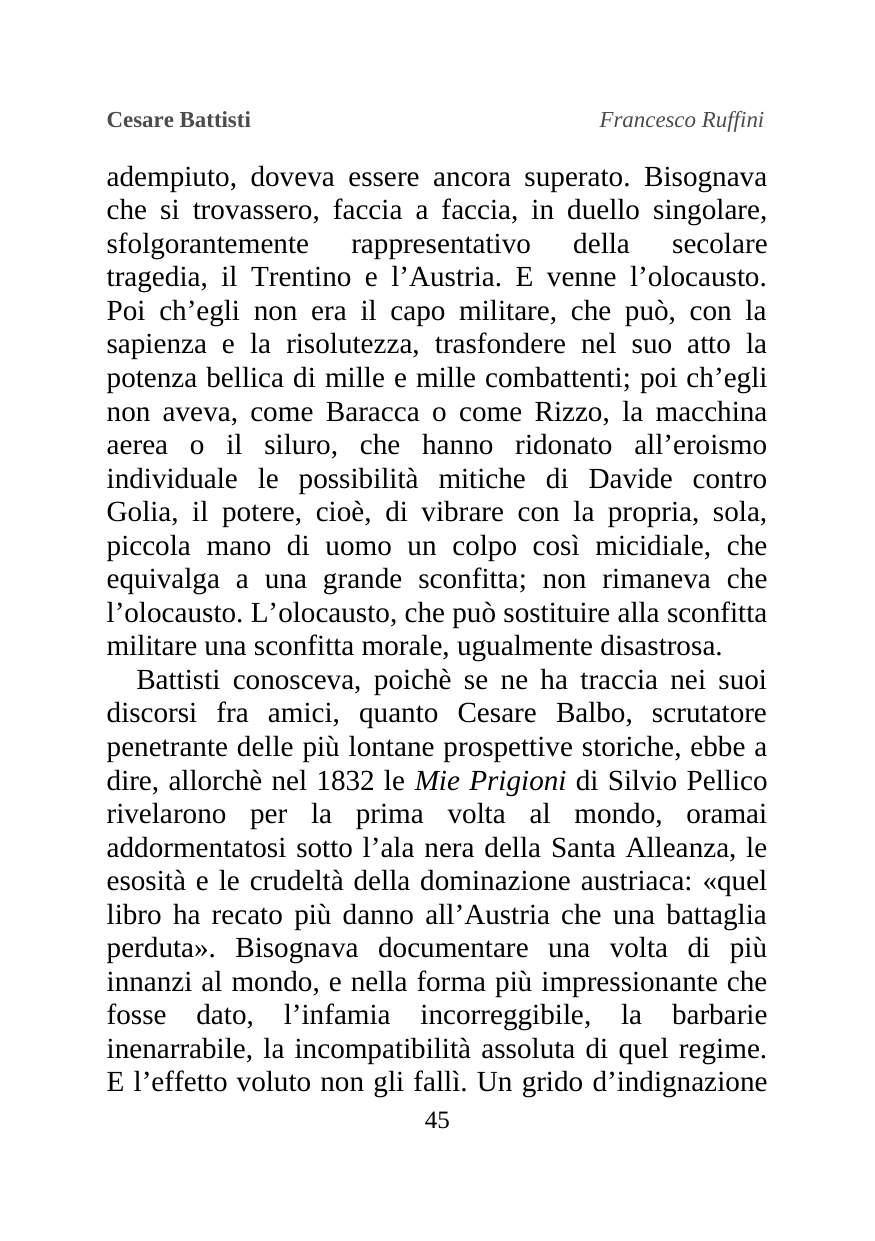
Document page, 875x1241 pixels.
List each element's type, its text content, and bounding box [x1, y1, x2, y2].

text adempiuto, doveva essere ancora superato. Bisognava che si trovassero, faccia a faccia, in duello singolare, sfolgorantemente rappresentativo della secolare tragedia, il Trentino e l’Austria. E venne l’olocausto. Poi ch’egli non era il capo militare, che può, con la sapienza e la risolutezza, trasfondere nel suo atto la potenza bellica di mille e mille combattenti; poi ch’egli non aveva, come Baracca o come Rizzo, la macchina aerea o il siluro, che hanno ridonato all’eroismo individuale le possibilità mitiche di Davide contro Golia, il potere, cioè, di vibrare con la propria, sola, piccola mano di uomo un colpo così micidiale, che equivalga a una grande sconfitta; non rimaneva che l’olocausto. L’olocausto, che può sostituire alla sconfitta militare una sconfitta morale, ugualmente disastrosa. [106, 159, 768, 662]
text Battisti conosceva, poichè se ne ha traccia nei suoi discorsi fra amici, quanto Cesare Balbo, scrutatore penetrante delle più lontane prospettive storiche, ebbe a dire, allorchè nel 1832 le Mie Prigioni di Silvio Pellico rivelarono per la prima volta al mondo, oramai addormentatosi sotto l’ala nera della Santa Alleanza, le esosità e le crudeltà della dominazione austriaca: «quel libro ha recato più danno all’Austria che una battaglia perduta». Bisognava documentare una volta di più innanzi al mondo, e nella forma più impressionante che fosse dato, l’infamia incorreggibile, la barbarie inenarrabile, la incompatibilità assoluta di quel regime. E l’effetto voluto non gli fallì. Un grido d’indignazione [106, 662, 768, 1098]
